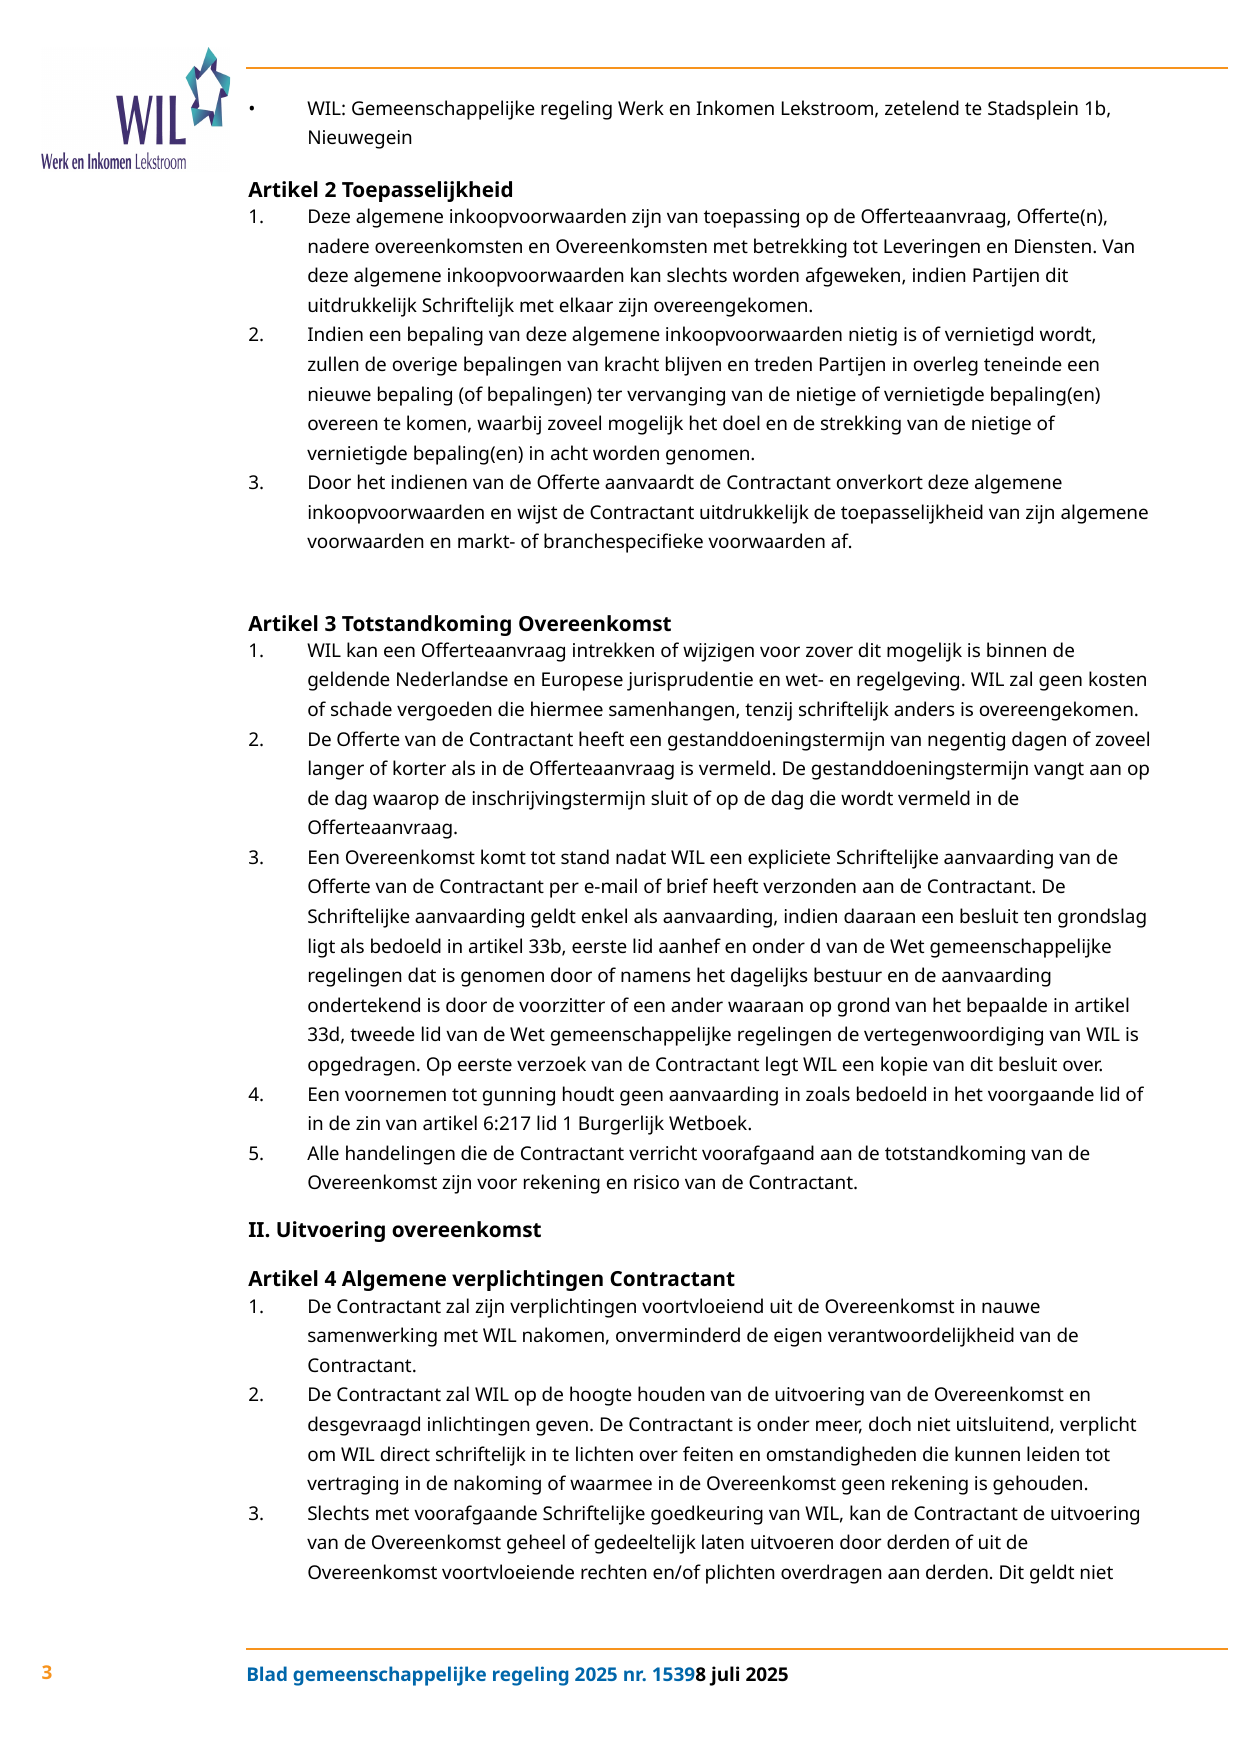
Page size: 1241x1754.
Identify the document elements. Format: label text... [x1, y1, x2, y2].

list WIL: Gemeenschappelijke regeling Werk en Inkomen Lekstroom, zetelend te Stadsplein 1b, Nieuwegein [248, 95, 1152, 150]
text II. Uitvoering overeenkomst [248, 1215, 1152, 1244]
list Een Overeenkomst komt tot stand nadat WIL een expliciete Schriftelijke aanvaarding van de Offerte van de Contractant per e-mail of brief heeft verzonden aan de Contractant. De Schriftelijke aanvaarding geldt enkel als aanvaarding, indien daaraan een besluit ten grondslag ligt als bedoeld in artikel 33b, eerste lid aanhef en onder d van de Wet gemeenschappelijke regelingen dat is genomen door of namens het dagelijks bestuur en de aanvaarding ondertekend is door de voorzitter of een ander waaraan op grond van het bepaalde in artikel 33d, tweede lid van de Wet gemeenschappelijke regelingen de vertegenwoordiging van WIL is opgedragen. Op eerste verzoek van de Contractant legt WIL een kopie van dit besluit over. [248, 844, 1152, 1077]
list De Offerte van de Contractant heeft een gestanddoeningstermijn van negentig dagen of zoveel langer of korter als in de Offerteaanvraag is vermeld. De gestanddoeningstermijn vangt aan op de dag waarop de inschrijvingstermijn sluit of op de dag die wordt vermeld in de Offerteaanvraag. [248, 726, 1152, 840]
list Deze algemene inkoopvoorwaarden zijn van toepassing op de Offerteaanvraag, Offerte(n), nadere overeenkomsten en Overeenkomsten met betrekking tot Leveringen en Diensten. Van deze algemene inkoopvoorwaarden kan slechts worden afgeweken, indien Partijen dit uitdrukkelijk Schriftelijk met elkaar zijn overeengekomen. [248, 203, 1152, 318]
text Artikel 2 Toepasselijkheid [248, 175, 1152, 203]
list De Contractant zal zijn verplichtingen voortvloeiend uit de Overeenkomst in nauwe samenwerking met WIL nakomen, onverminderd de eigen verantwoordelijkheid van de Contractant. [248, 1293, 1152, 1378]
picture [41, 47, 231, 172]
text Artikel 4 Algemene verplichtingen Contractant [248, 1264, 1152, 1293]
list De Contractant zal WIL op de hoogte houden van de uitvoering van de Overeenkomst en desgevraagd inlichtingen geven. De Contractant is onder meer, doch niet uitsluitend, verplicht om WIL direct schriftelijk in te lichten over feiten en omstandigheden die kunnen leiden tot vertraging in de nakoming of waarmee in de Overeenkomst geen rekening is gehouden. [248, 1382, 1152, 1496]
list Indien een bepaling van deze algemene inkoopvoorwaarden nietig is of vernietigd wordt, zullen de overige bepalingen van kracht blijven en treden Partijen in overleg teneinde een nieuwe bepaling (of bepalingen) ter vervanging van de nietige of vernietigde bepaling(en) overeen te komen, waarbij zoveel mogelijk het doel en de strekking van de nietige of vernietigde bepaling(en) in acht worden genomen. [248, 322, 1152, 466]
list Alle handelingen die de Contractant verricht voorafgaand aan de totstandkoming van de Overeenkomst zijn voor rekening en risico van de Contractant. [248, 1140, 1152, 1195]
list Slechts met voorafgaande Schriftelijke goedkeuring van WIL, kan de Contractant de uitvoering van de Overeenkomst geheel of gedeeltelijk laten uitvoeren door derden of uit de Overeenkomst voortvloeiende rechten en/of plichten overdragen aan derden. Dit geldt niet [248, 1500, 1152, 1585]
list Door het indienen van de Offerte aanvaardt de Contractant onverkort deze algemene inkoopvoorwaarden en wijst de Contractant uitdrukkelijk de toepasselijkheid van zijn algemene voorwaarden en markt- of branchespecifieke voorwaarden af. [248, 469, 1152, 554]
text Artikel 3 Totstandkoming Overeenkomst [248, 609, 1152, 637]
list Een voornemen tot gunning houdt geen aanvaarding in zoals bedoeld in het voorgaande lid of in de zin van artikel 6:217 lid 1 Burgerlijk Wetboek. [248, 1081, 1152, 1136]
list WIL kan een Offerteaanvraag intrekken of wijzigen voor zover dit mogelijk is binnen de geldende Nederlandse en Europese jurisprudentie en wet- en regelgeving. WIL zal geen kosten of schade vergoeden die hiermee samenhangen, tenzij schriftelijk anders is overeengekomen. [248, 637, 1152, 722]
